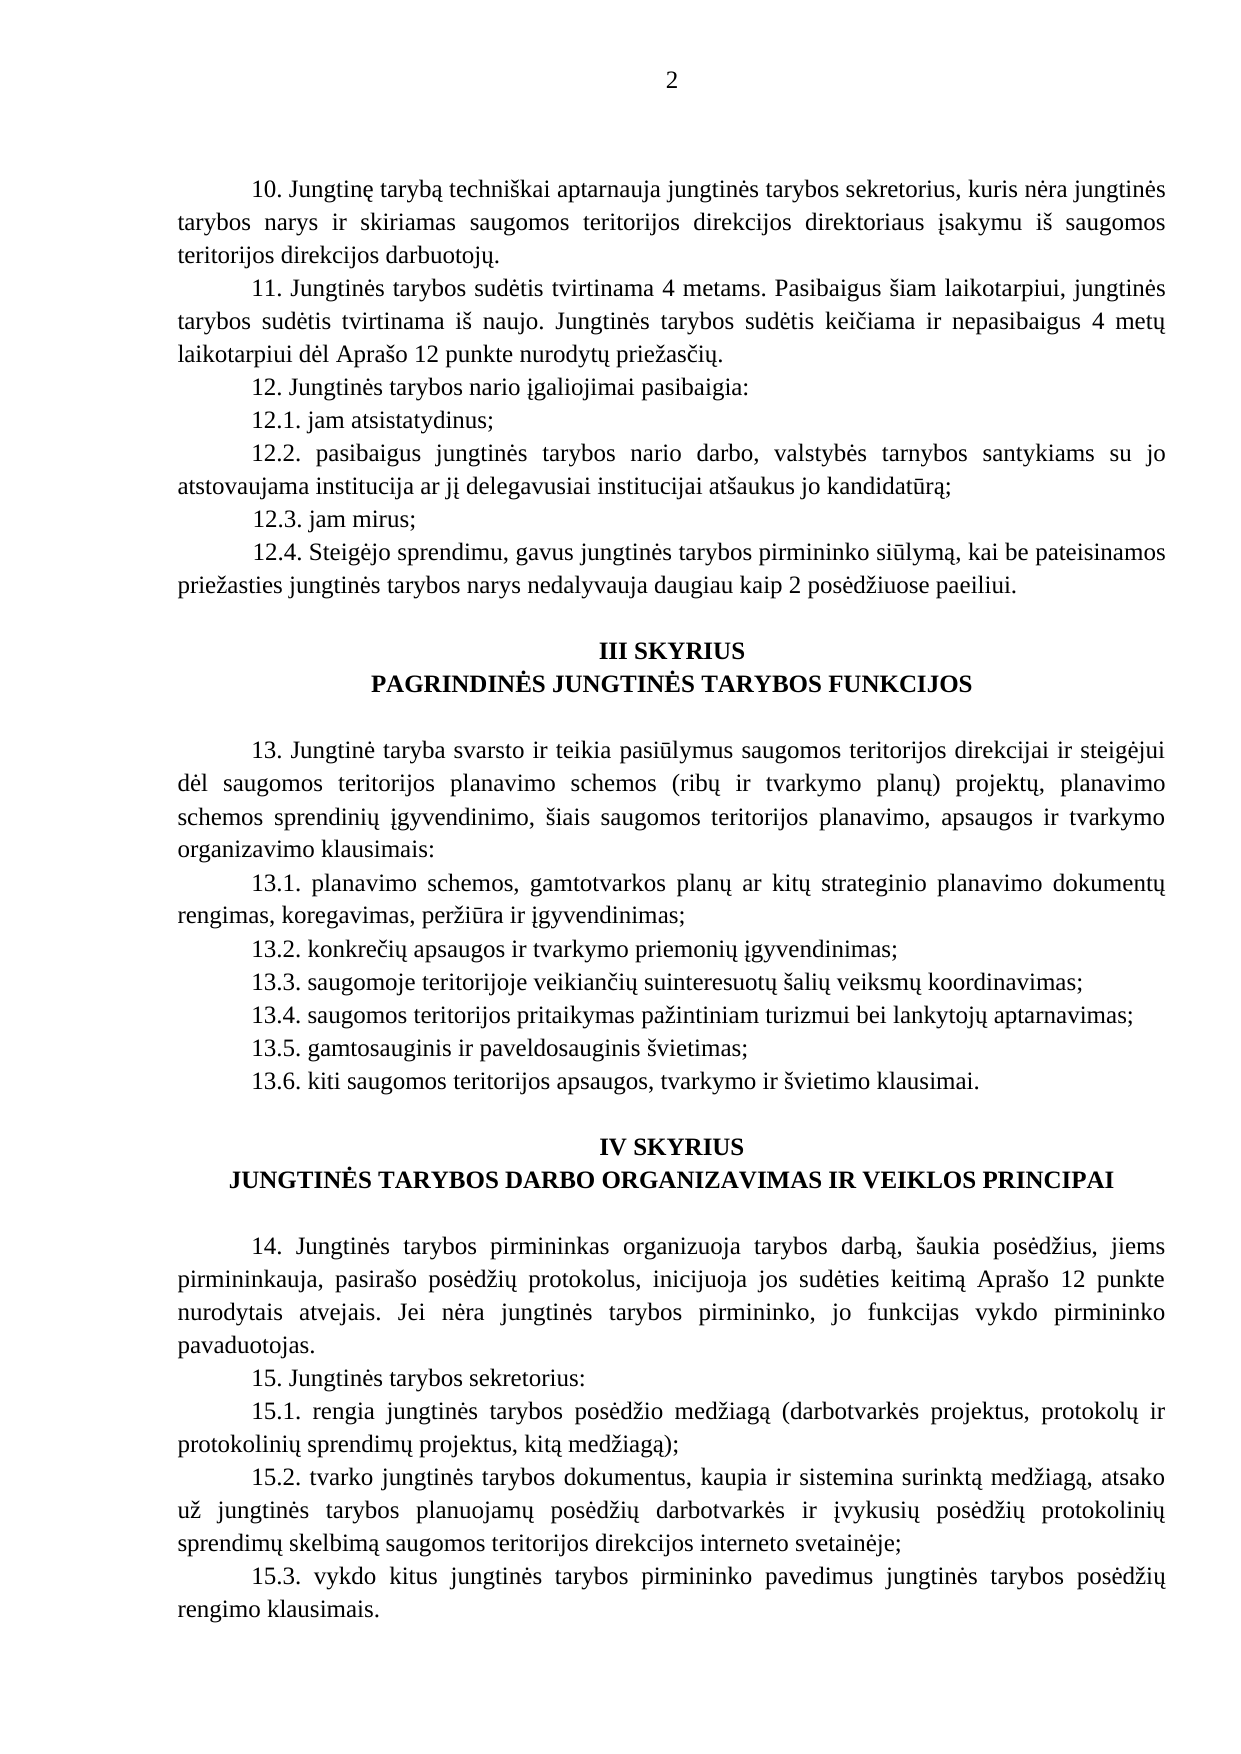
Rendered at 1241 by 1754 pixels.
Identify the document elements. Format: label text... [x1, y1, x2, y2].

text 13.1. planavimo schemos, gamtotvarkos planų ar kitų strateginio planavimo dokumentų rengimas, koregavimas, peržiūra ir įgyvendinimas; [177, 868, 1166, 929]
text 12.4. Steigėjo sprendimu, gavus jungtinės tarybos pirmininko siūlymą, kai be pateisinamos priežasties jungtinės tarybos narys nedalyvauja daugiau kaip 2 posėdžiuose paeiliui. [177, 537, 1166, 599]
text 12. Jungtinės tarybos nario įgaliojimai pasibaigia: [177, 372, 1166, 401]
text 15.1. rengia jungtinės tarybos posėdžio medžiagą (darbotvarkės projektus, protokolų ir protokolinių sprendimų projektus, kitą medžiagą); [177, 1396, 1166, 1458]
text 12.3. jam mirus; [177, 504, 1166, 533]
text PAGRINDINĖS JUNGTINĖS TARYBOS FUNKCIJOS [177, 669, 1166, 698]
text 14. Jungtinės tarybos pirmininkas organizuoja tarybos darbą, šaukia posėdžius, jiems pirmininkauja, pasirašo posėdžių protokolus, inicijuoja jos sudėties keitimą Aprašo 12 punkte nurodytais atvejais. Jei nėra jungtinės tarybos pirmininko, jo funkcijas vykdo pirmininko pavaduotojas. [177, 1231, 1166, 1359]
text 10. Jungtinę tarybą techniškai aptarnauja jungtinės tarybos sekretorius, kuris nėra jungtinės tarybos narys ir skiriamas saugomos teritorijos direkcijos direktoriaus įsakymu iš saugomos teritorijos direkcijos darbuotojų. [177, 174, 1166, 269]
text 13.3. saugomoje teritorijoje veikiančių suinteresuotų šalių veiksmų koordinavimas; [177, 967, 1166, 995]
text 15.3. vykdo kitus jungtinės tarybos pirmininko pavedimus jungtinės tarybos posėdžių rengimo klausimais. [177, 1561, 1166, 1623]
text 13.4. saugomos teritorijos pritaikymas pažintiniam turizmui bei lankytojų aptarnavimas; [177, 1000, 1166, 1028]
text III SKYRIUS [177, 636, 1166, 665]
text 15. Jungtinės tarybos sekretorius: [177, 1363, 1166, 1392]
text 13.2. konkrečių apsaugos ir tvarkymo priemonių įgyvendinimas; [177, 934, 1166, 962]
text IV SKYRIUS [177, 1132, 1166, 1161]
text 13.5. gamtosauginis ir paveldosauginis švietimas; [177, 1033, 1166, 1061]
text 13.6. kiti saugomos teritorijos apsaugos, tvarkymo ir švietimo klausimai. [177, 1066, 1166, 1094]
text 11. Jungtinės tarybos sudėtis tvirtinama 4 metams. Pasibaigus šiam laikotarpiui, jungtinės tarybos sudėtis tvirtinama iš naujo. Jungtinės tarybos sudėtis keičiama ir nepasibaigus 4 metų laikotarpiui dėl Aprašo 12 punkte nurodytų priežasčių. [177, 273, 1166, 368]
text JUNGTINĖS TARYBOS DARBO ORGANIZAVIMAS IR VEIKLOS PRINCIPAI [177, 1165, 1166, 1193]
text 13. Jungtinė taryba svarsto ir teikia pasiūlymus saugomos teritorijos direkcijai ir steigėjui dėl saugomos teritorijos planavimo schemos (ribų ir tvarkymo planų) projektų, planavimo schemos sprendinių įgyvendinimo, šiais saugomos teritorijos planavimo, apsaugos ir tvarkymo organizavimo klausimais: [177, 736, 1166, 863]
text 15.2. tvarko jungtinės tarybos dokumentus, kaupia ir sistemina surinktą medžiagą, atsako už jungtinės tarybos planuojamų posėdžių darbotvarkės ir įvykusių posėdžių protokolinių sprendimų skelbimą saugomos teritorijos direkcijos interneto svetainėje; [177, 1462, 1166, 1557]
text 12.2. pasibaigus jungtinės tarybos nario darbo, valstybės tarnybos santykiams su jo atstovaujama institucija ar jį delegavusiai institucijai atšaukus jo kandidatūrą; [177, 438, 1166, 500]
text 12.1. jam atsistatydinus; [177, 405, 1166, 434]
